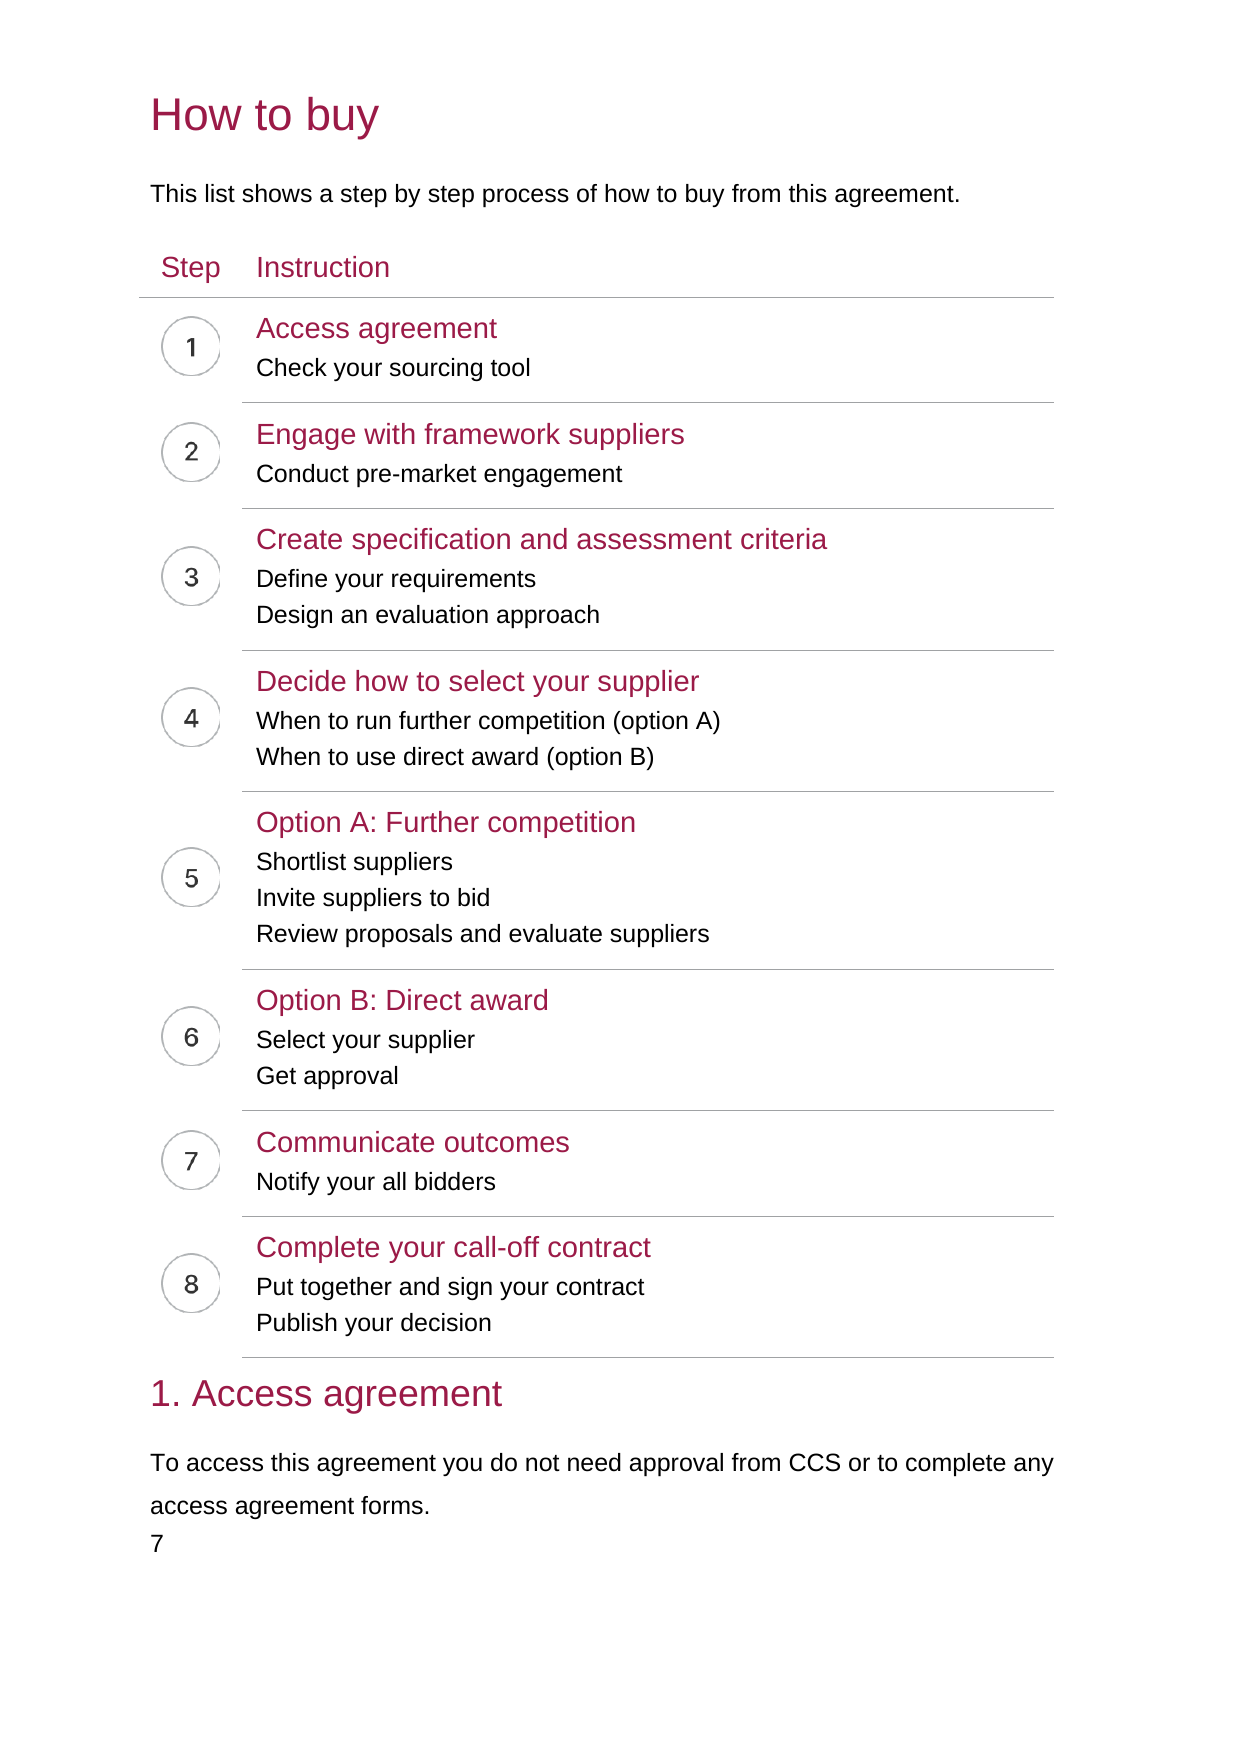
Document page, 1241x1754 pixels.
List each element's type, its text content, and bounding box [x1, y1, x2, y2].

table_cell [139, 791, 242, 968]
table_cell Decide how to select your supplier When to run further competition (option A) When to use direct award (option B) [242, 651, 1054, 791]
table_cell [139, 1216, 242, 1357]
table_cell Option B: Direct award Select your supplier Get approval [242, 970, 1054, 1110]
table_cell [139, 298, 242, 402]
table_cell Communicate outcomes Notify your all bidders [242, 1111, 1054, 1216]
table_cell [139, 1110, 242, 1216]
table_header Step [139, 233, 242, 297]
table_cell [139, 402, 242, 508]
subtitle How to buy [150, 87, 1090, 140]
table_cell Engage with framework suppliers Conduct pre-market engagement [242, 403, 1054, 508]
table_cell Option A: Further competition Shortlist suppliers Invite suppliers to bid Review proposals and evaluate suppliers [242, 792, 1054, 968]
table_cell Access agreement Check your sourcing tool [242, 298, 1054, 402]
text This list shows a step by step process of how to buy from this agreement. [150, 179, 1090, 208]
table_cell Create specification and assessment criteria Define your requirements Design an evaluation approach [242, 509, 1054, 649]
table_cell [139, 969, 242, 1110]
table_cell [139, 650, 242, 791]
table_header Instruction [242, 233, 1054, 297]
subtitle 1. Access agreement [150, 1371, 1090, 1414]
table_cell [139, 508, 242, 649]
table_cell Complete your call-off contract Put together and sign your contract Publish your decision [242, 1217, 1054, 1357]
text To access this agreement you do not need approval from CCS or to complete any access agreement forms. [150, 1448, 1090, 1520]
